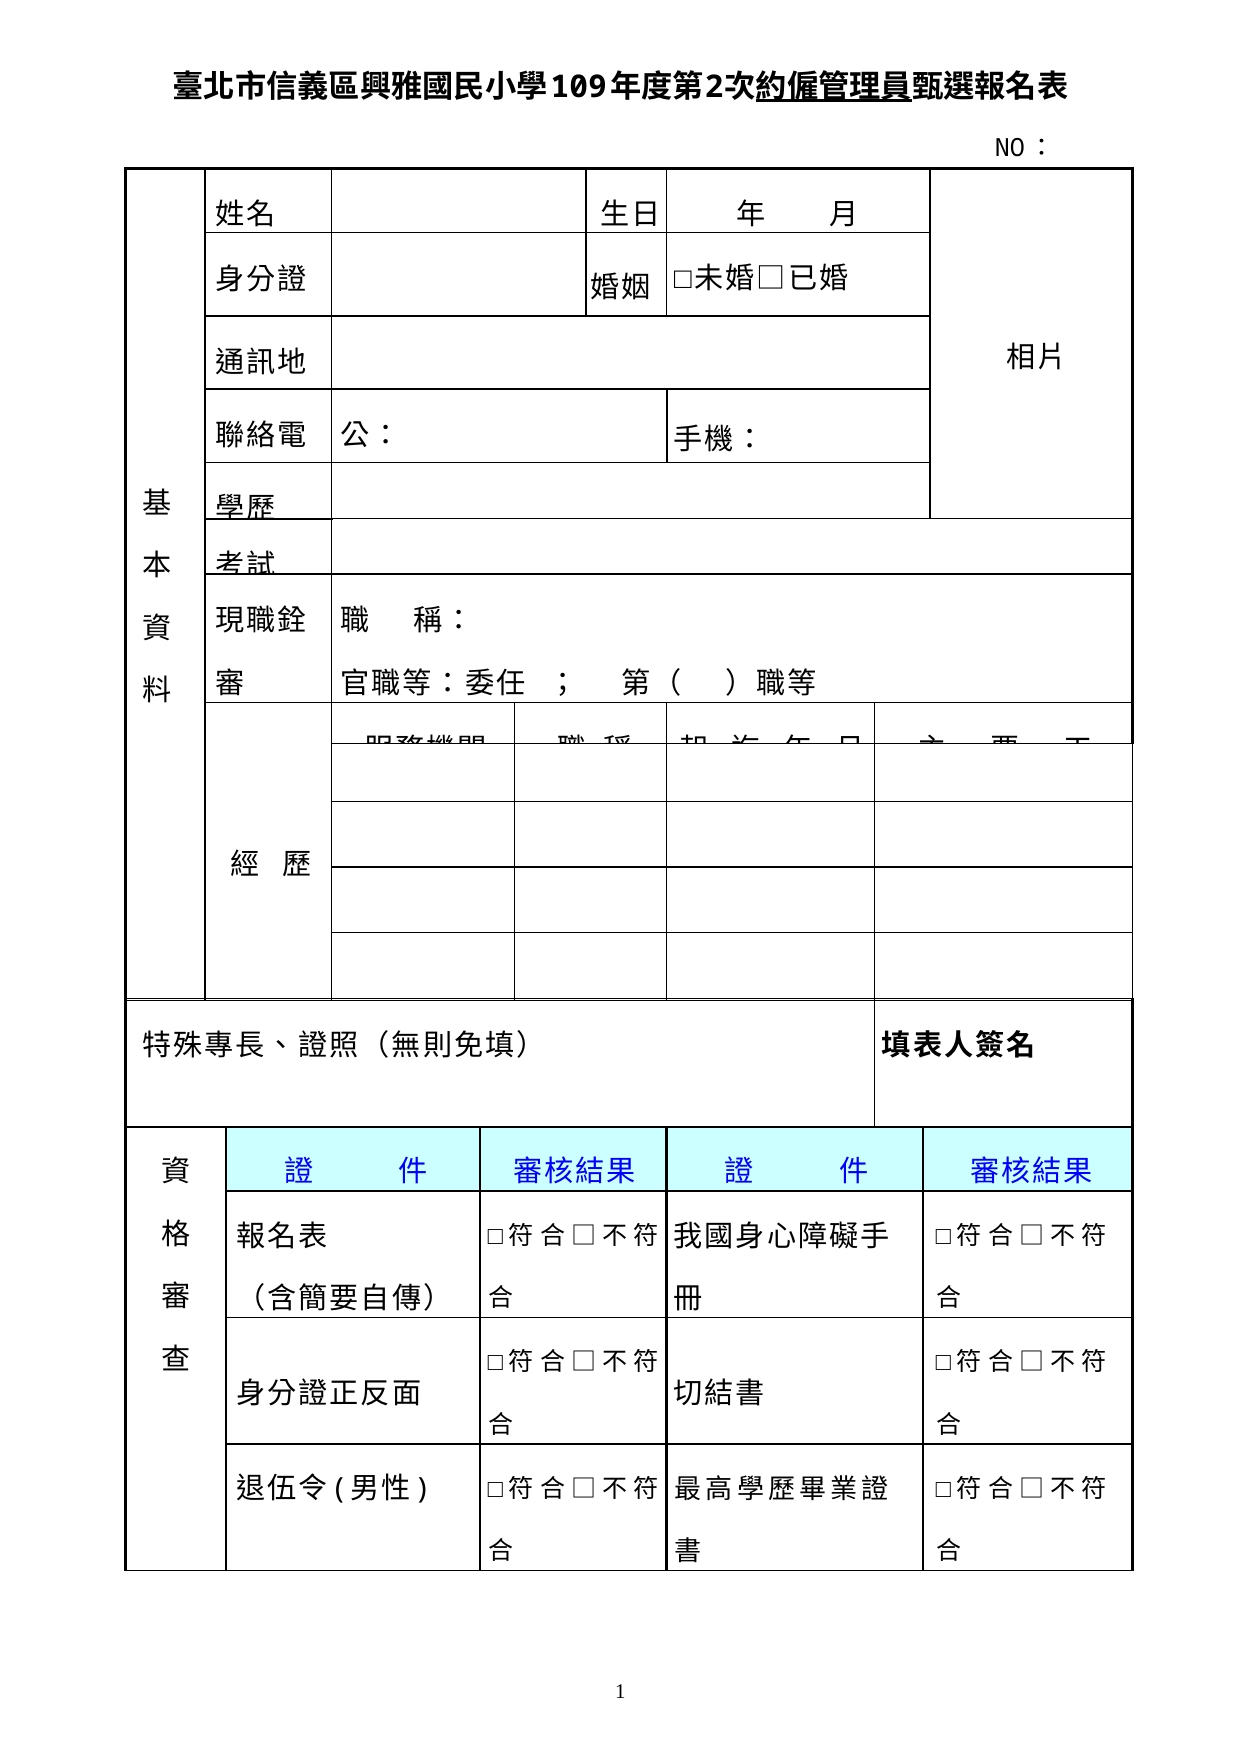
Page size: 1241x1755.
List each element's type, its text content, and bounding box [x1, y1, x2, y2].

table_header 年 月 日 [667, 170, 929, 232]
table_header 生日 [587, 170, 666, 232]
table_cell [875, 802, 1132, 866]
table_cell 我國身心障礙手冊 [668, 1192, 922, 1317]
table_cell 主 要 工 作 [875, 703, 1131, 742]
table_header 相片 [931, 170, 1131, 518]
table_cell [515, 802, 666, 866]
table_cell [332, 744, 514, 801]
table_cell 通訊地址 [206, 317, 331, 388]
table_cell [515, 744, 666, 801]
table_cell □符合□不符合 [481, 1445, 665, 1570]
table_cell [332, 233, 585, 315]
table_cell [667, 802, 874, 866]
table_cell 填表人簽名 [875, 1001, 1131, 1126]
table_cell 特殊專長、證照（無則免填） [127, 1001, 874, 1126]
table_cell [875, 744, 1132, 801]
table_header 姓名 [206, 170, 331, 232]
table_cell 起 迄 年 月 [667, 703, 874, 742]
table_cell 證 件 [668, 1128, 922, 1190]
table_cell [875, 868, 1132, 932]
table_cell 身分證正反面 [227, 1318, 479, 1443]
table_cell 退伍令(男性) [227, 1445, 479, 1570]
table_cell 現職銓審 [206, 575, 331, 702]
table_cell 審核結果 [481, 1128, 665, 1190]
table_cell 切結書 [668, 1318, 922, 1443]
table_cell [332, 868, 514, 932]
table_cell 報名表 （含簡要自傳） [227, 1192, 479, 1317]
table_cell □符合□不符合 [924, 1192, 1131, 1317]
table_cell [332, 802, 514, 866]
table_cell 職稱 [515, 703, 666, 742]
table_cell 考試 [206, 520, 331, 573]
text NO： [78, 104, 1162, 167]
table_cell [332, 317, 929, 388]
table_cell [667, 868, 874, 932]
table_cell [332, 933, 514, 998]
table_cell [515, 868, 666, 932]
table_cell 學歷 [206, 463, 331, 518]
table_cell 經 歷 [206, 703, 331, 998]
table_cell 服務機關 [332, 703, 514, 742]
table_header 基本資料 [127, 170, 204, 998]
table_cell [875, 933, 1132, 998]
text 臺北市信義區興雅國民小學109年度第2次約僱管理員甄選報名表 [78, 42, 1162, 104]
table_cell 職 稱： 官職等：委任 ； 第（ ）職等 職 系： [332, 575, 1131, 702]
table_cell □符合□不符合 [924, 1445, 1131, 1570]
table_cell [332, 519, 1131, 573]
table_cell 證 件 [227, 1128, 479, 1190]
table_cell [515, 933, 666, 998]
table_cell 公： 私： [332, 390, 666, 461]
table_cell [667, 744, 874, 801]
table_cell 最高學歷畢業證書 [668, 1445, 922, 1570]
table_cell 資 格 審 查 [127, 1128, 225, 1570]
table_cell 婚姻 [587, 233, 666, 315]
table_cell 手機： [668, 390, 929, 461]
table_cell [332, 463, 929, 518]
table_cell □符合□不符合 [481, 1192, 665, 1317]
table_cell 身分證號 [206, 233, 331, 315]
table_cell □符合□不符合 [481, 1318, 665, 1443]
table_cell □符合□不符合 [924, 1318, 1131, 1443]
table_cell 聯絡電話 [206, 390, 331, 461]
table_cell 審核結果 [924, 1128, 1131, 1190]
table_cell □未婚□已婚 □其他 [667, 233, 929, 315]
table_header [332, 170, 585, 232]
table_cell [667, 933, 874, 998]
